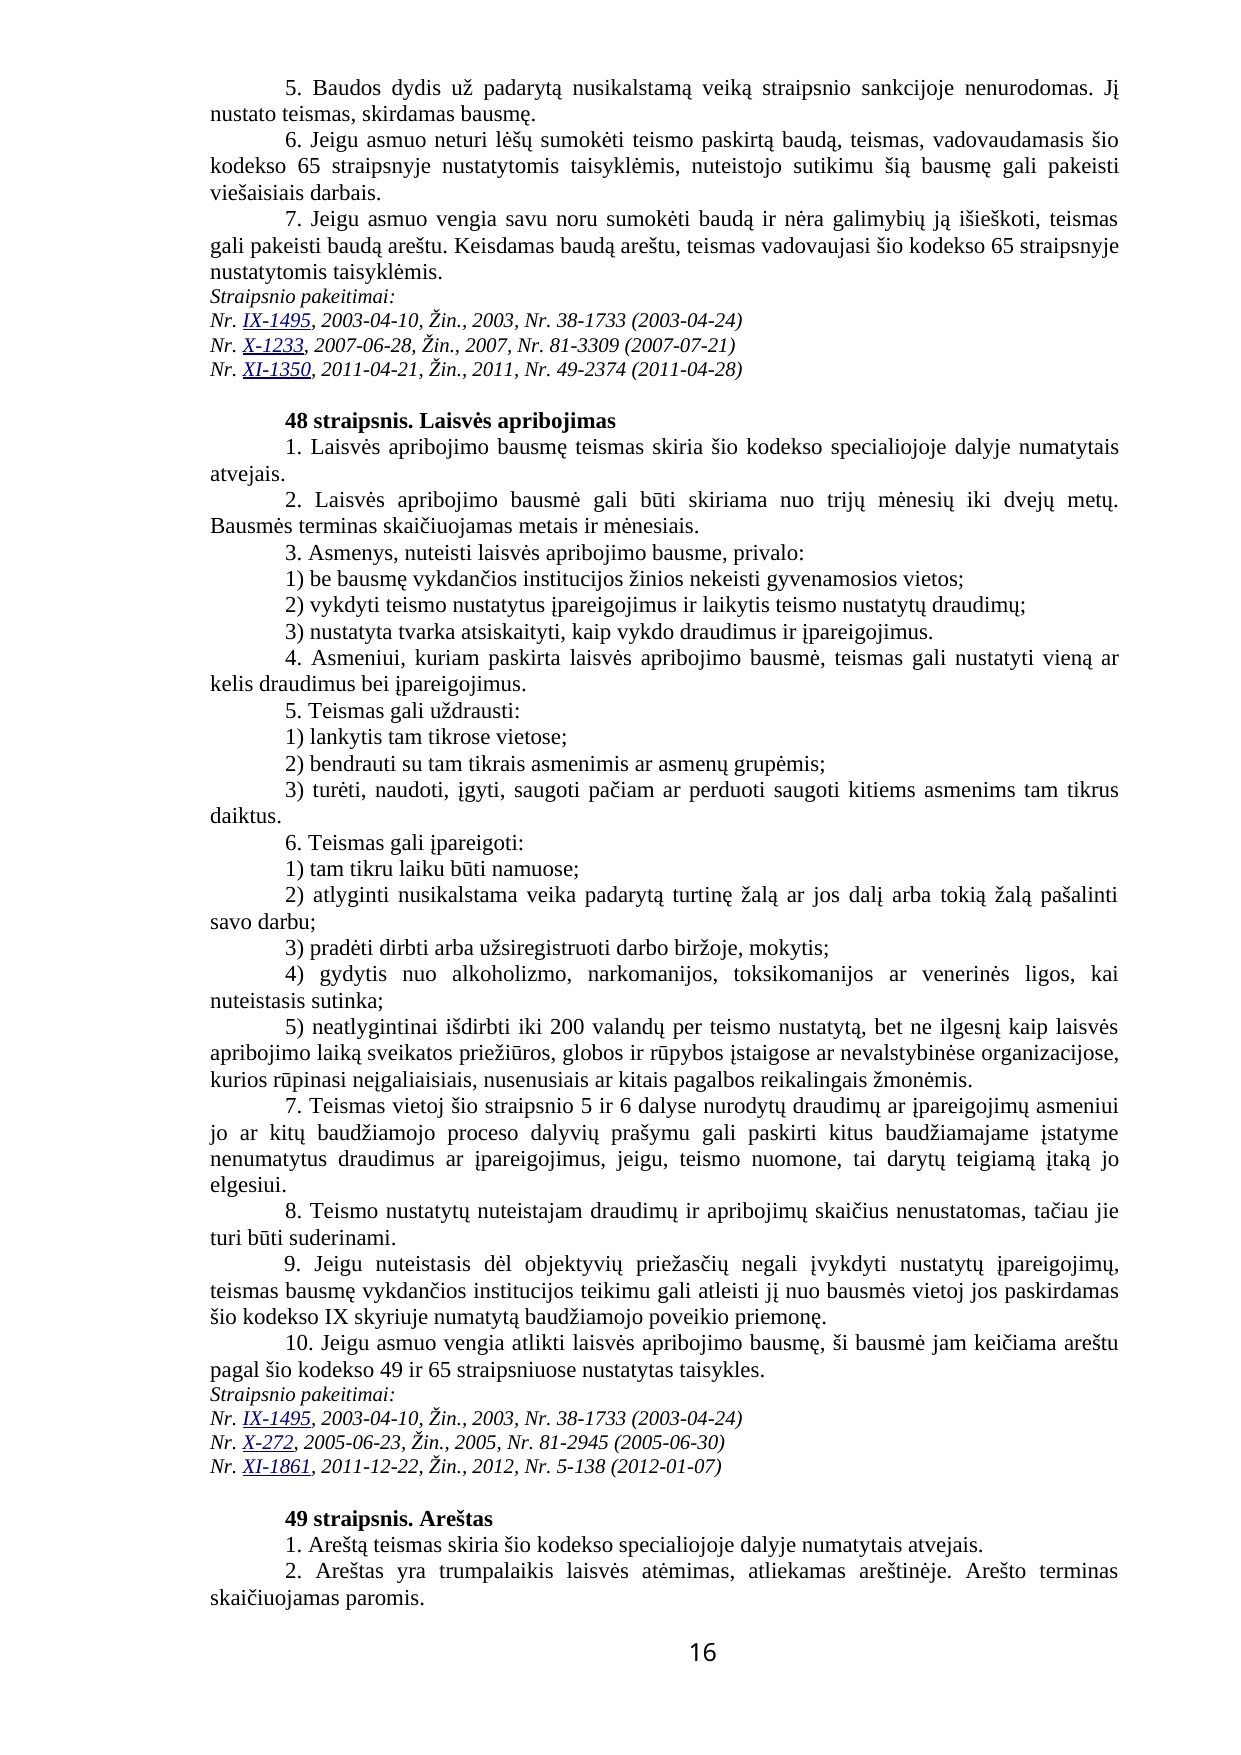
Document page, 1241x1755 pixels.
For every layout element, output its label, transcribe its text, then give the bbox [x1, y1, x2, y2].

text 7. Teismas vietoj šio straipsnio 5 ir 6 dalyse nurodytų draudimų ar įpareigojimų asmeniui jo ar kitų baudžiamojo proceso dalyvių prašymu gali paskirti kitus baudžiamajame įstatyme nenumatytus draudimus ar įpareigojimus, jeigu, teismo nuomone, tai darytų teigiamą įtaką jo elgesiui. [210, 1092, 1120, 1198]
text Nr. IX-1495, 2003-04-10, Žin., 2003, Nr. 38-1733 (2003-04-24) [210, 308, 1120, 332]
text 6. Jeigu asmuo neturi lėšų sumokėti teismo paskirtą baudą, teismas, vadovaudamasis šio kodekso 65 straipsnyje nustatytomis taisyklėmis, nuteistojo sutikimu šią bausmę gali pakeisti viešaisiais darbais. [210, 126, 1120, 205]
text 48 straipsnis. Laisvės apribojimas [210, 407, 1120, 433]
text Nr. X-1233, 2007-06-28, Žin., 2007, Nr. 81-3309 (2007-07-21) [210, 332, 1120, 357]
text 1. Areštą teismas skiria šio kodekso specialiojoje dalyje numatytais atvejais. [210, 1531, 1120, 1557]
text Nr. X-272, 2005-06-23, Žin., 2005, Nr. 81-2945 (2005-06-30) [210, 1430, 1120, 1454]
text 2. Laisvės apribojimo bausmė gali būti skiriama nuo trijų mėnesių iki dvejų metų. Bausmės terminas skaičiuojamas metais ir mėnesiais. [210, 486, 1120, 539]
text Nr. XI-1350, 2011-04-21, Žin., 2011, Nr. 49-2374 (2011-04-28) [210, 357, 1120, 381]
text 49 straipsnis. Areštas [210, 1505, 1120, 1531]
text 6. Teismas gali įpareigoti: [210, 829, 1120, 855]
text Nr. XI-1861, 2011-12-22, Žin., 2012, Nr. 5-138 (2012-01-07) [210, 1454, 1120, 1478]
text 3) turėti, naudoti, įgyti, saugoti pačiam ar perduoti saugoti kitiems asmenims tam tikrus daiktus. [210, 776, 1120, 829]
text 3) pradėti dirbti arba užsiregistruoti darbo biržoje, mokytis; [210, 934, 1120, 960]
text 2. Areštas yra trumpalaikis laisvės atėmimas, atliekamas areštinėje. Arešto terminas skaičiuojamas paromis. [210, 1557, 1120, 1610]
text Straipsnio pakeitimai: [210, 1382, 1120, 1406]
text 5. Teismas gali uždrausti: [210, 697, 1120, 723]
text 4) gydytis nuo alkoholizmo, narkomanijos, toksikomanijos ar venerinės ligos, kai nuteistasis sutinka; [210, 960, 1120, 1013]
text 2) atlyginti nusikalstama veika padarytą turtinę žalą ar jos dalį arba tokią žalą pašalinti savo darbu; [210, 881, 1120, 934]
text 1) tam tikru laiku būti namuose; [210, 855, 1120, 881]
text 5. Baudos dydis už padarytą nusikalstamą veiką straipsnio sankcijoje nenurodomas. Jį nustato teismas, skirdamas bausmę. [210, 73, 1120, 126]
text 5) neatlygintinai išdirbti iki 200 valandų per teismo nustatytą, bet ne ilgesnį kaip laisvės apribojimo laiką sveikatos priežiūros, globos ir rūpybos įstaigose ar nevalstybinėse organizacijose, kurios rūpinasi neįgaliaisiais, nusenusiais ar kitais pagalbos reikalingais žmonėmis. [210, 1013, 1120, 1092]
text 8. Teismo nustatytų nuteistajam draudimų ir apribojimų skaičius nenustatomas, tačiau jie turi būti suderinami. [210, 1198, 1120, 1250]
text 3. Asmenys, nuteisti laisvės apribojimo bausme, privalo: [210, 539, 1120, 565]
text 9. Jeigu nuteistasis dėl objektyvių priežasčių negali įvykdyti nustatytų įpareigojimų, teismas bausmę vykdančios institucijos teikimu gali atleisti jį nuo bausmės vietoj jos paskirdamas šio kodekso IX skyriuje numatytą baudžiamojo poveikio priemonę. [210, 1250, 1120, 1329]
text 3) nustatyta tvarka atsiskaityti, kaip vykdo draudimus ir įpareigojimus. [210, 618, 1120, 644]
text 4. Asmeniui, kuriam paskirta laisvės apribojimo bausmė, teismas gali nustatyti vieną ar kelis draudimus bei įpareigojimus. [210, 644, 1120, 697]
text 1) lankytis tam tikrose vietose; [210, 723, 1120, 749]
text 10. Jeigu asmuo vengia atlikti laisvės apribojimo bausmę, ši bausmė jam keičiama areštu pagal šio kodekso 49 ir 65 straipsniuose nustatytas taisykles. [210, 1329, 1120, 1382]
text 7. Jeigu asmuo vengia savu noru sumokėti baudą ir nėra galimybių ją išieškoti, teismas gali pakeisti baudą areštu. Keisdamas baudą areštu, teismas vadovaujasi šio kodekso 65 straipsnyje nustatytomis taisyklėmis. [210, 205, 1120, 284]
text 2) vykdyti teismo nustatytus įpareigojimus ir laikytis teismo nustatytų draudimų; [210, 591, 1120, 618]
text 1. Laisvės apribojimo bausmę teismas skiria šio kodekso specialiojoje dalyje numatytais atvejais. [210, 433, 1120, 486]
text 1) be bausmę vykdančios institucijos žinios nekeisti gyvenamosios vietos; [210, 565, 1120, 591]
text Straipsnio pakeitimai: [210, 284, 1120, 308]
text Nr. IX-1495, 2003-04-10, Žin., 2003, Nr. 38-1733 (2003-04-24) [210, 1406, 1120, 1430]
text 2) bendrauti su tam tikrais asmenimis ar asmenų grupėmis; [210, 749, 1120, 776]
